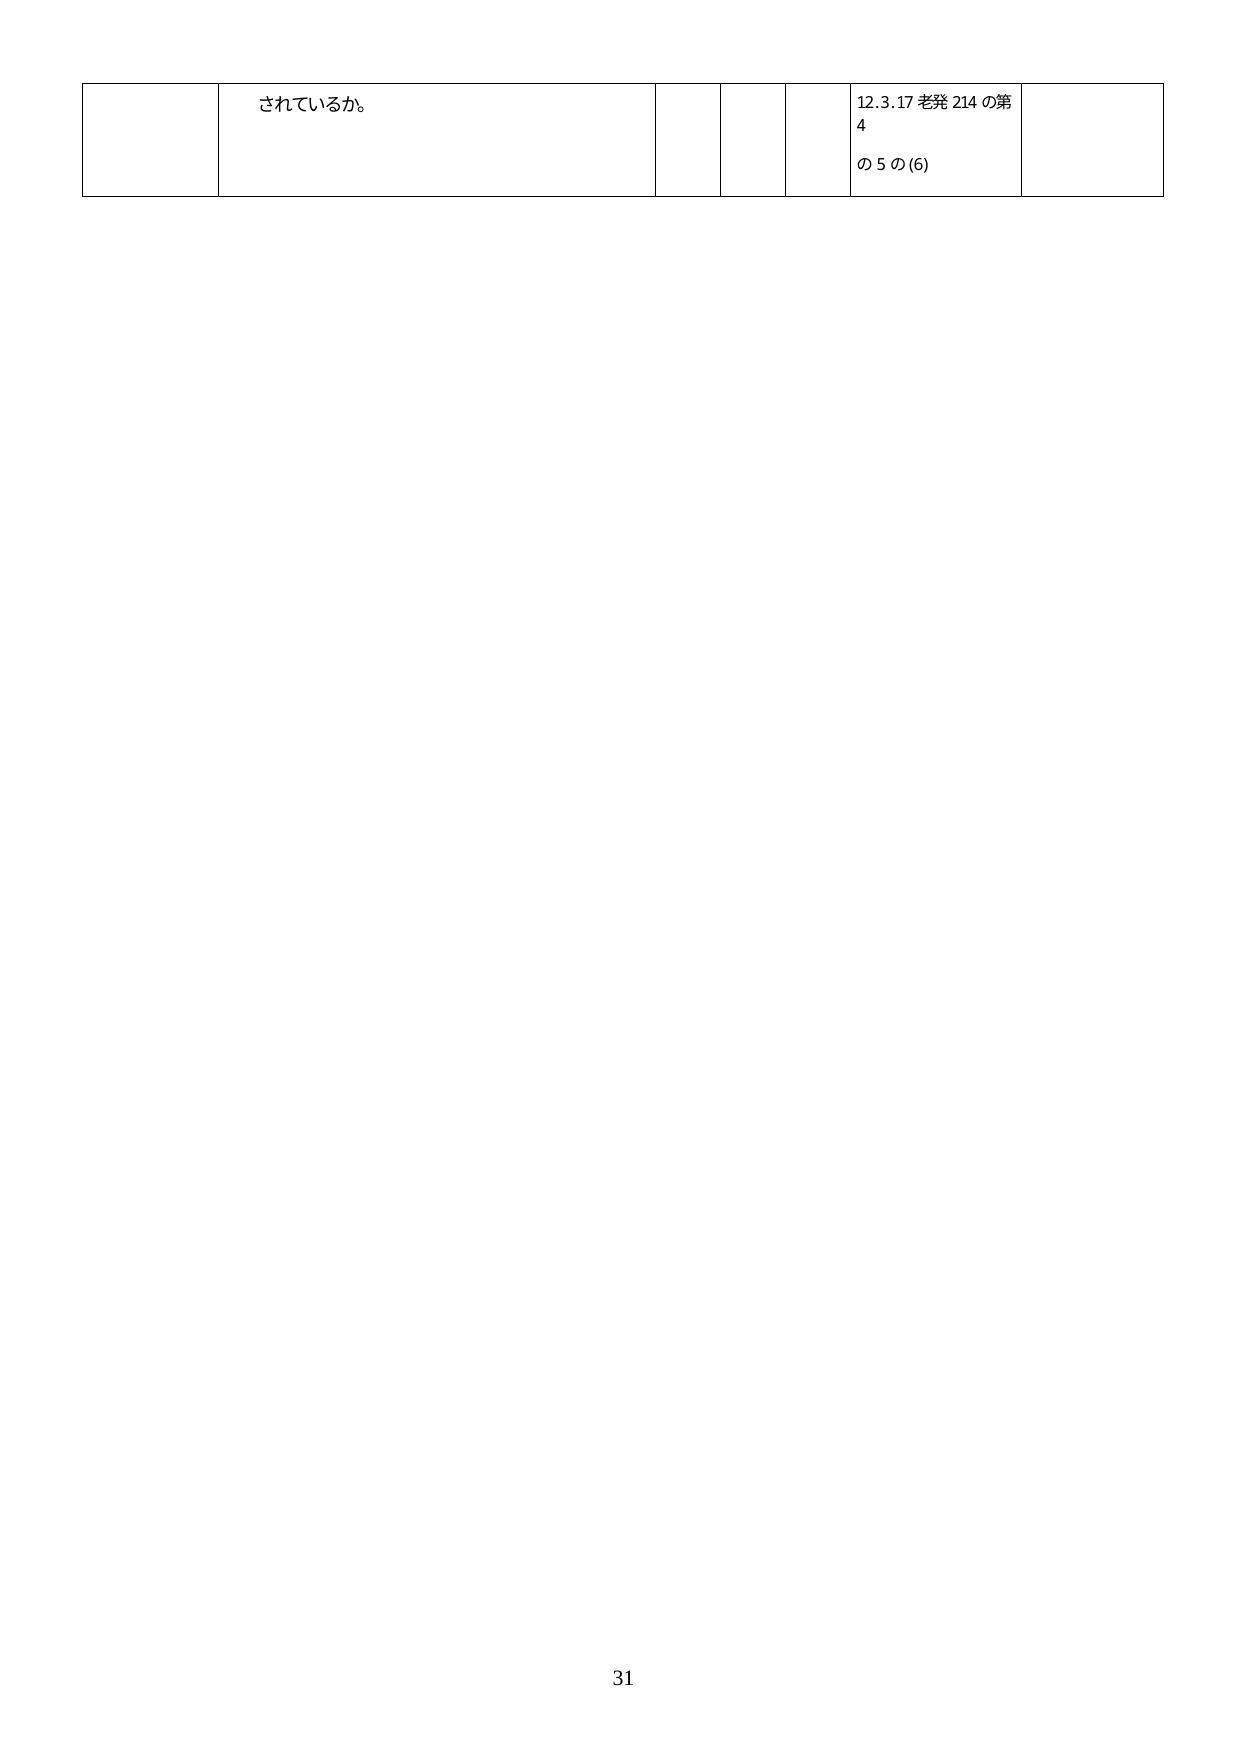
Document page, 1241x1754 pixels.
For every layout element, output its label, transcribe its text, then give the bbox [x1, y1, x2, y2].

table_cell [656, 84, 720, 196]
table_cell 12.3.17老発214の第4 の5の(6) [851, 84, 1021, 196]
table_cell [1022, 84, 1163, 196]
table_cell [721, 84, 785, 196]
table_cell [83, 84, 218, 196]
table_cell されているか。 [219, 84, 655, 196]
table_cell [786, 84, 850, 196]
